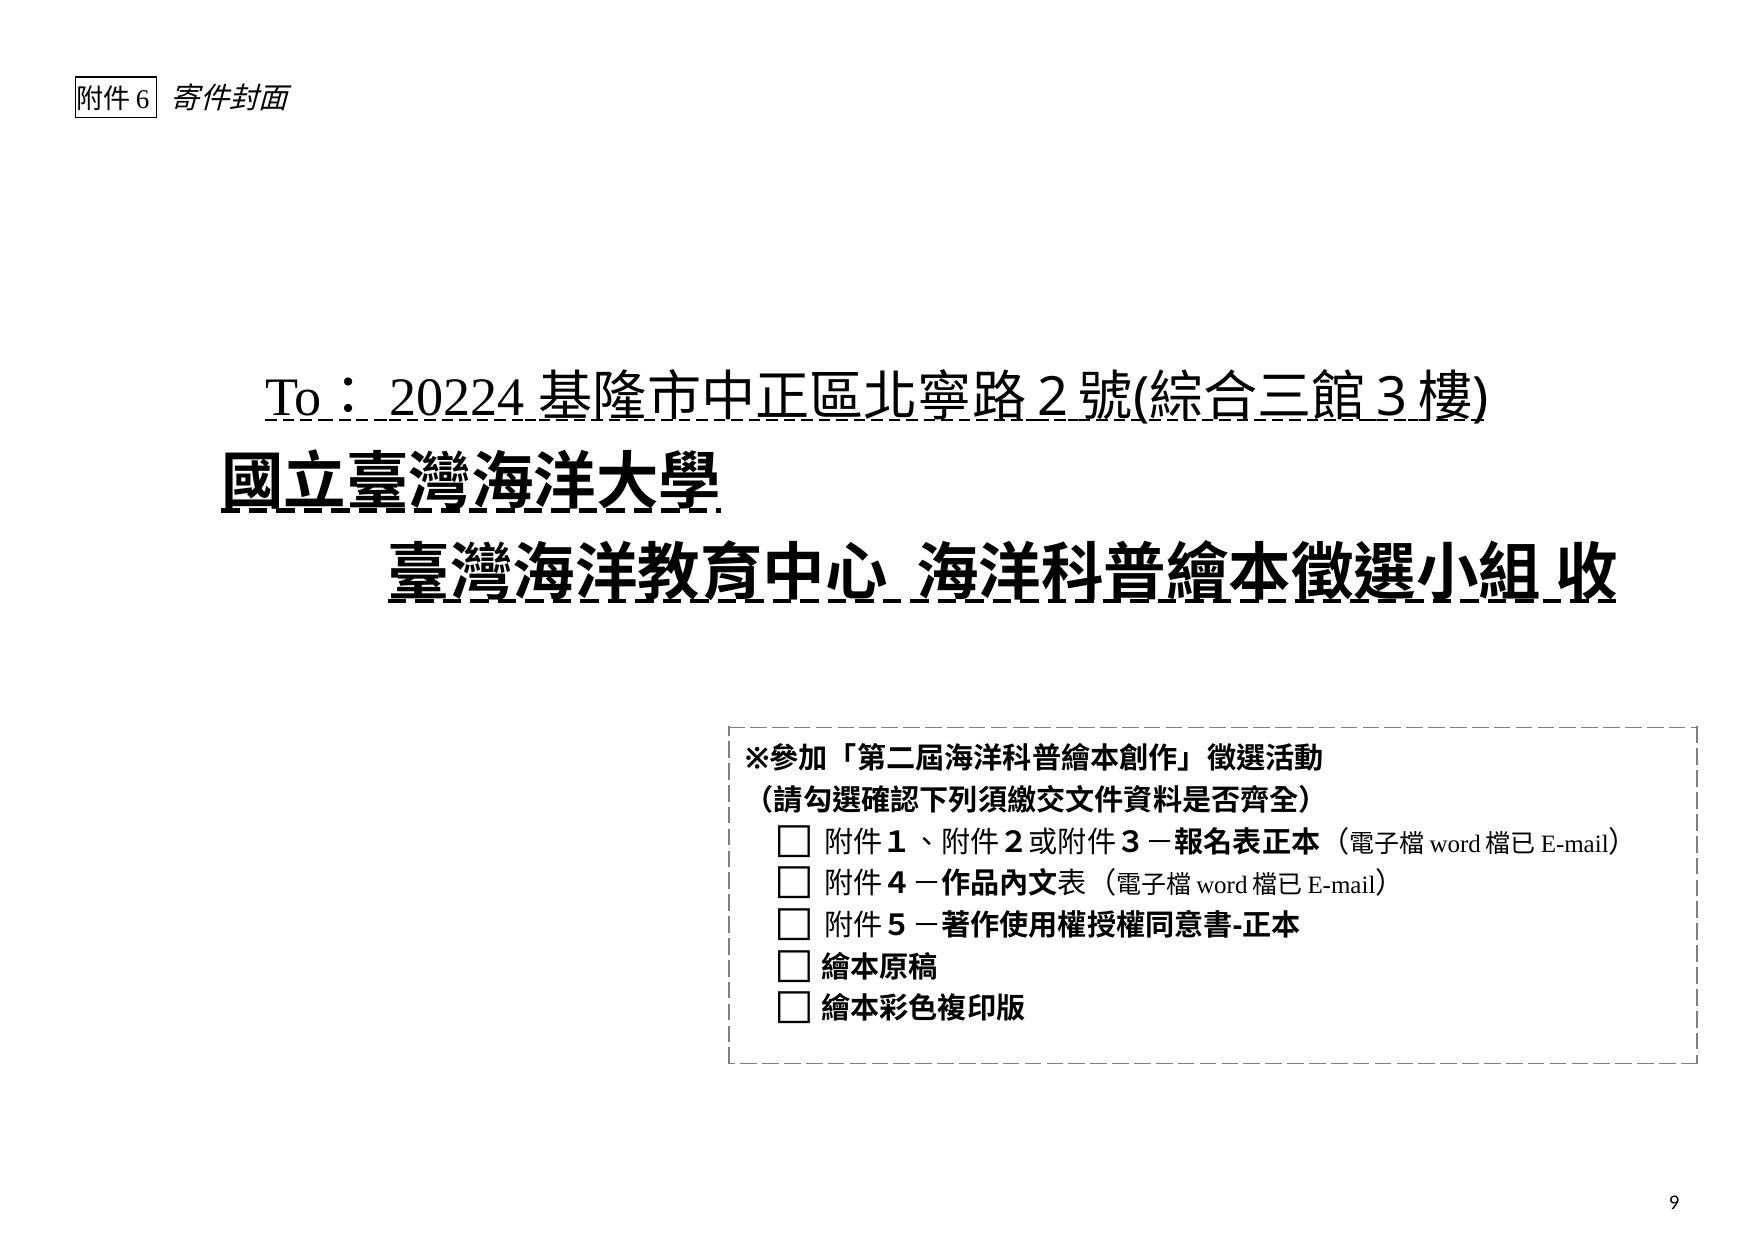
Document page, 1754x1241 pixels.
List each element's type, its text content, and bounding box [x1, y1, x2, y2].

text To： 20224 基隆市中正區北寧路2號(綜合三館3樓) [75, 352, 1679, 431]
text ※參加「第二屆海洋科普繪本創作」徵選活動 [744, 736, 1681, 777]
text （請勾選確認下列須繳交文件資料是否齊全） [744, 777, 1681, 819]
text □ 繪本原稿 [774, 944, 1681, 986]
text □ 附件１、附件２或附件３－報名表正本（電子檔word檔已E-mail） [774, 819, 1681, 861]
text 附件6 寄件封面 [75, 75, 1679, 118]
text □ 附件４－作品內文表（電子檔word檔已E-mail） [774, 861, 1681, 902]
text 國立臺灣海洋大學 [75, 431, 1679, 522]
text □ 附件５－著作使用權授權同意書-正本 [774, 902, 1681, 944]
text 臺灣海洋教育中心 海洋科普繪本徵選小組 收 [75, 522, 1679, 612]
text □ 繪本彩色複印版 [774, 986, 1681, 1027]
